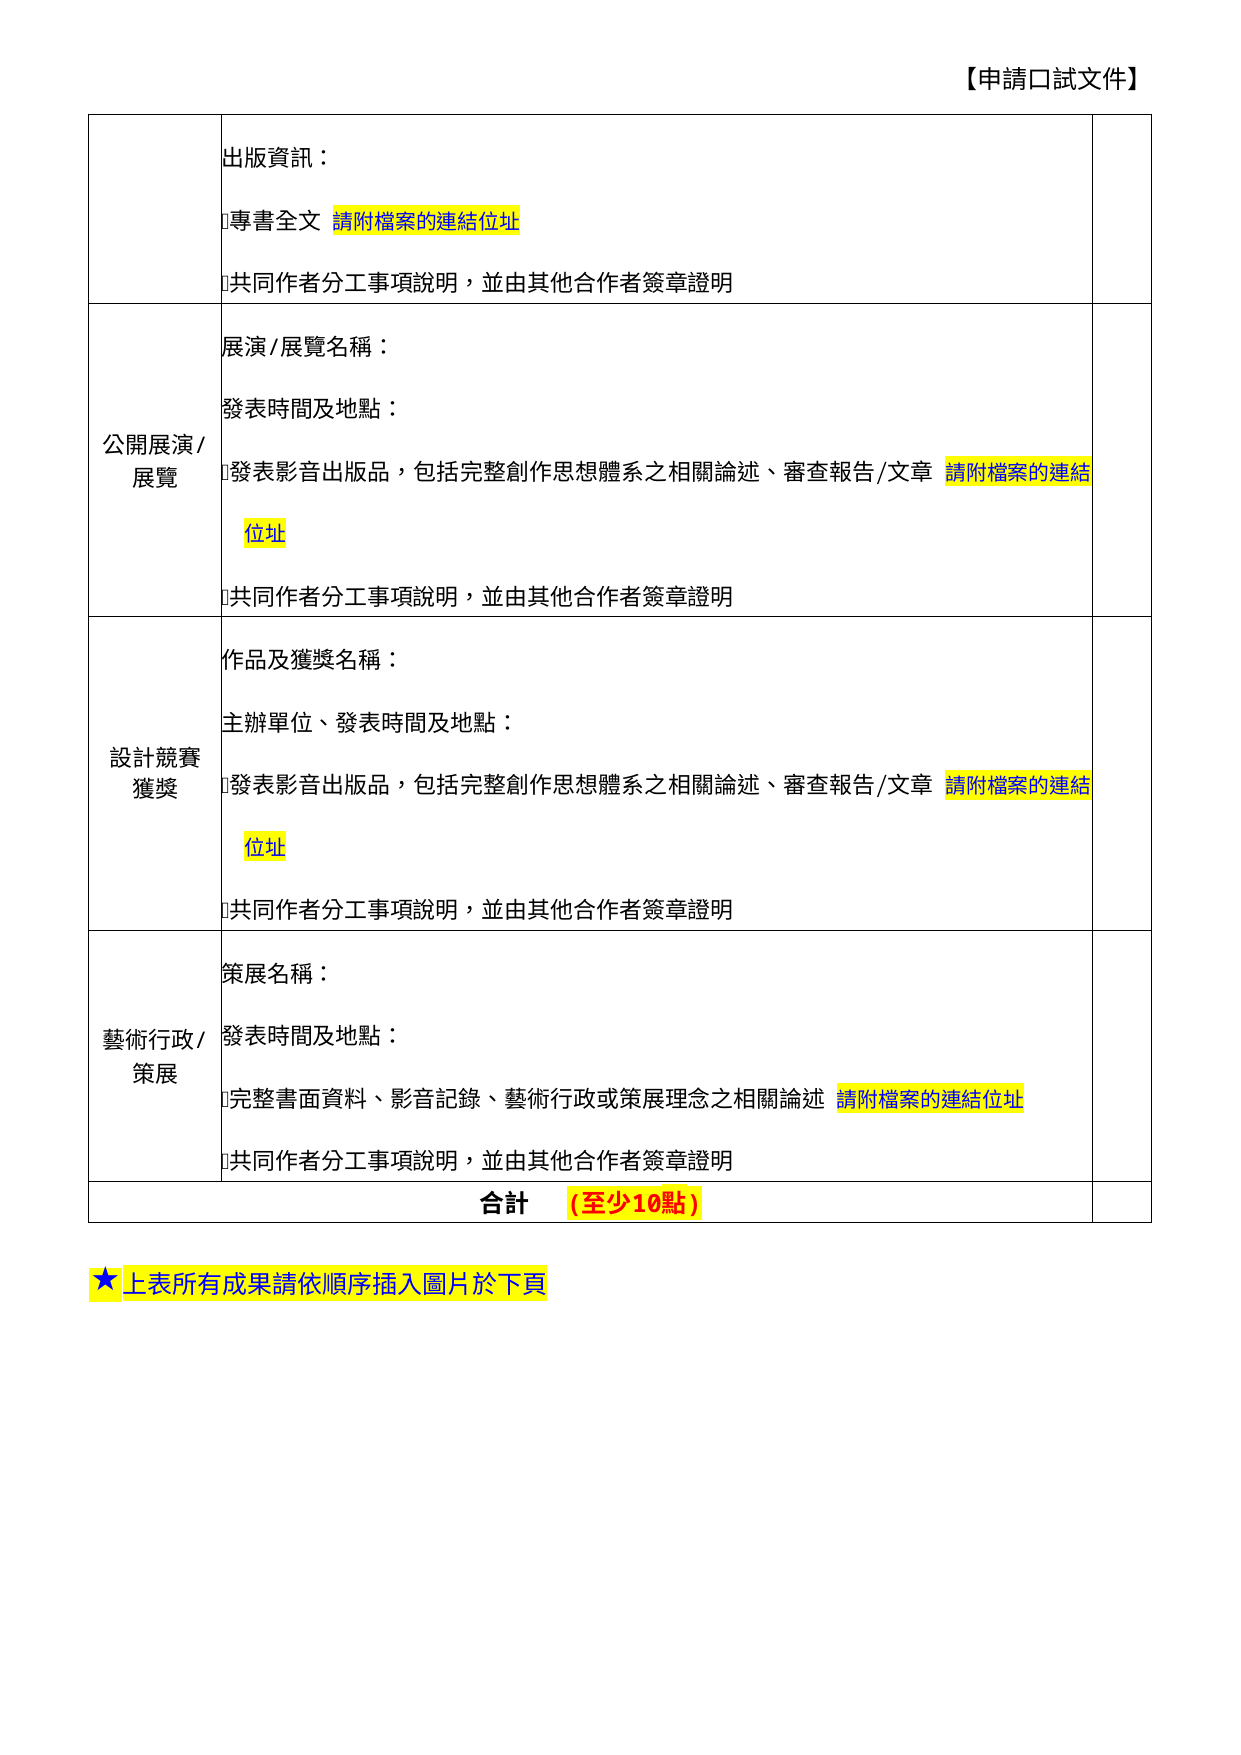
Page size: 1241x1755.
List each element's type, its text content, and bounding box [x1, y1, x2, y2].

table_cell 作品及獲獎名稱： 主辦單位、發表時間及地點： 發表影音出版品，包括完整創作思想體系之相關論述、審查報告/文章 請附檔案的連結位址 共同作者分工事項說明，並由其他合作者簽章證明 [222, 617, 1092, 929]
table_cell 設計競賽 獲獎 [89, 617, 221, 929]
table_cell [89, 115, 221, 302]
table_cell [1093, 115, 1151, 302]
table_cell [1093, 304, 1151, 616]
table_cell 展演/展覽名稱： 發表時間及地點： 發表影音出版品，包括完整創作思想體系之相關論述、審查報告/文章 請附檔案的連結位址 共同作者分工事項說明，並由其他合作者簽章證明 [222, 304, 1092, 616]
text 上表所有成果請依順序插入圖片於下頁 [89, 1242, 1152, 1304]
table_cell [1093, 931, 1151, 1181]
table_cell 策展名稱： 發表時間及地點： 完整書面資料、影音記錄、藝術行政或策展理念之相關論述 請附檔案的連結位址 共同作者分工事項說明，並由其他合作者簽章證明 [222, 931, 1092, 1181]
table_cell [1093, 1182, 1151, 1222]
table_cell 合計 (至少10點) [89, 1182, 1092, 1222]
table_cell 公開展演/ 展覽 [89, 304, 221, 616]
table_cell 藝術行政/ 策展 [89, 931, 221, 1181]
table_cell 出版資訊： 專書全文 請附檔案的連結位址 共同作者分工事項說明，並由其他合作者簽章證明 [222, 115, 1092, 302]
table_cell [1093, 617, 1151, 929]
